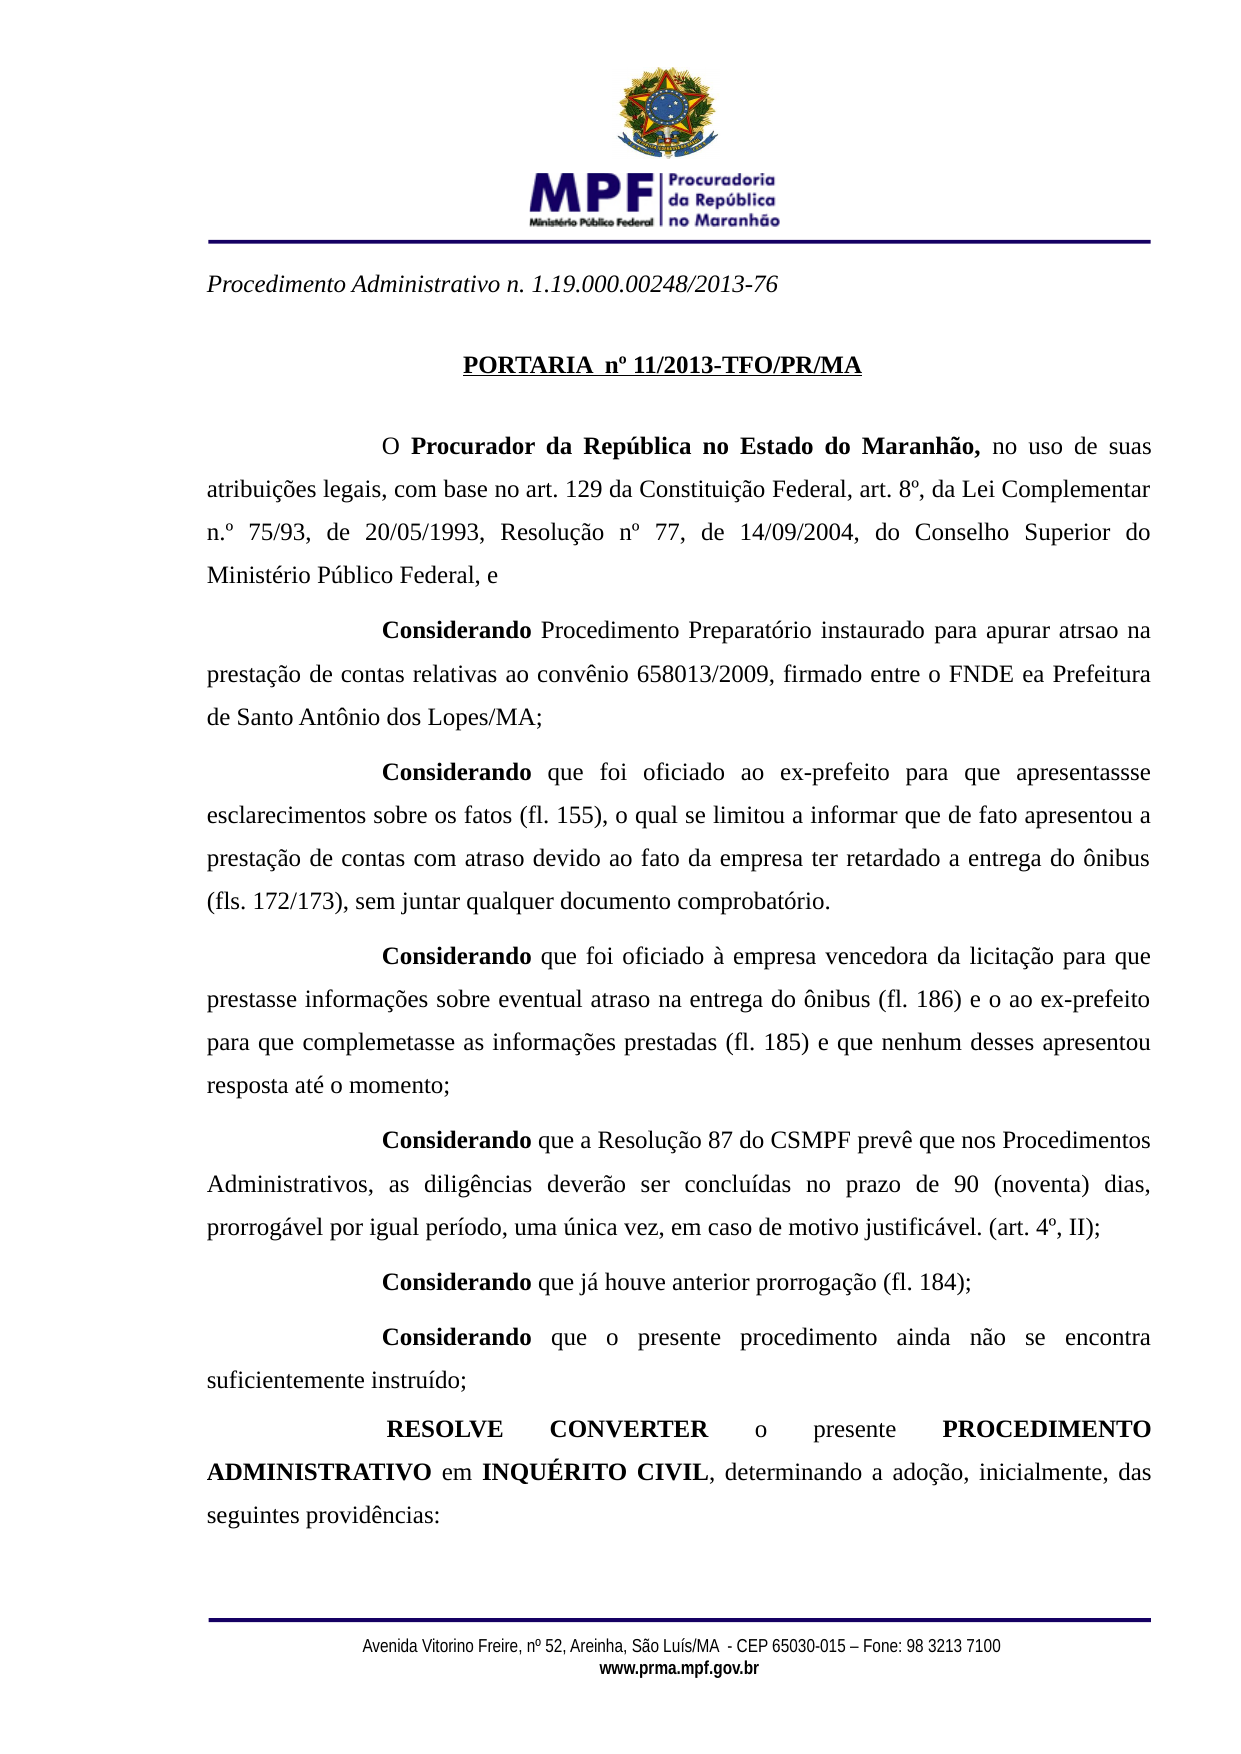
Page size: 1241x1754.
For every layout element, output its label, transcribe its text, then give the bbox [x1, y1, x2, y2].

text PORTARIA nº 11/2013-TFO/PR/MA [207, 350, 1118, 379]
text Considerando que foi oficiado à empresa vencedora da licitação para que prestasse informações sobre eventual atraso na entrega do ônibus (fl. 186) e o ao ex-prefeito para que complemetasse as informações prestadas (fl. 185) e que nenhum desses apresentou resposta até o momento; [207, 941, 1152, 1099]
picture [529, 173, 780, 227]
text Procedimento Administrativo n. 1.19.000.00248/2013-76 [207, 269, 1144, 297]
text Considerando que foi oficiado ao ex-prefeito para que apresentassse esclarecimentos sobre os fatos (fl. 155), o qual se limitou a informar que de fato apresentou a prestação de contas com atraso devido ao fato da empresa ter retardado a entrega do ônibus (fls. 172/173), sem juntar qualquer documento comprobatório. [207, 757, 1152, 915]
text Considerando que a Resolução 87 do CSMPF prevê que nos Procedimentos Administrativos, as diligências deverão ser concluídas no prazo de 90 (noventa) dias, prorrogável por igual período, uma única vez, em caso de motivo justificável. (art. 4º, II); [207, 1126, 1152, 1241]
text Considerando Procedimento Preparatório instaurado para apurar atrsao na prestação de contas relativas ao convênio 658013/2009, firmado entre o FNDE ea Prefeitura de Santo Antônio dos Lopes/MA; [207, 616, 1152, 731]
text Considerando que o presente procedimento ainda não se encontra suficientemente instruído; [207, 1322, 1152, 1394]
text O Procurador da República no Estado do Maranhão, no uso de suas atribuições legais, com base no art. 129 da Constituição Federal, art. 8º, da Lei Complementar n.º 75/93, de 20/05/1993, Resolução nº 77, de 14/09/2004, do Conselho Superior do Ministério Público Federal, e [207, 431, 1152, 589]
picture [612, 67, 721, 159]
text RESOLVE CONVERTER o presente PROCEDIMENTO ADMINISTRATIVO em INQUÉRITO CIVIL, determinando a adoção, inicialmente, das seguintes providências: [207, 1414, 1152, 1529]
text Considerando que já houve anterior prorrogação (fl. 184); [207, 1267, 1152, 1296]
